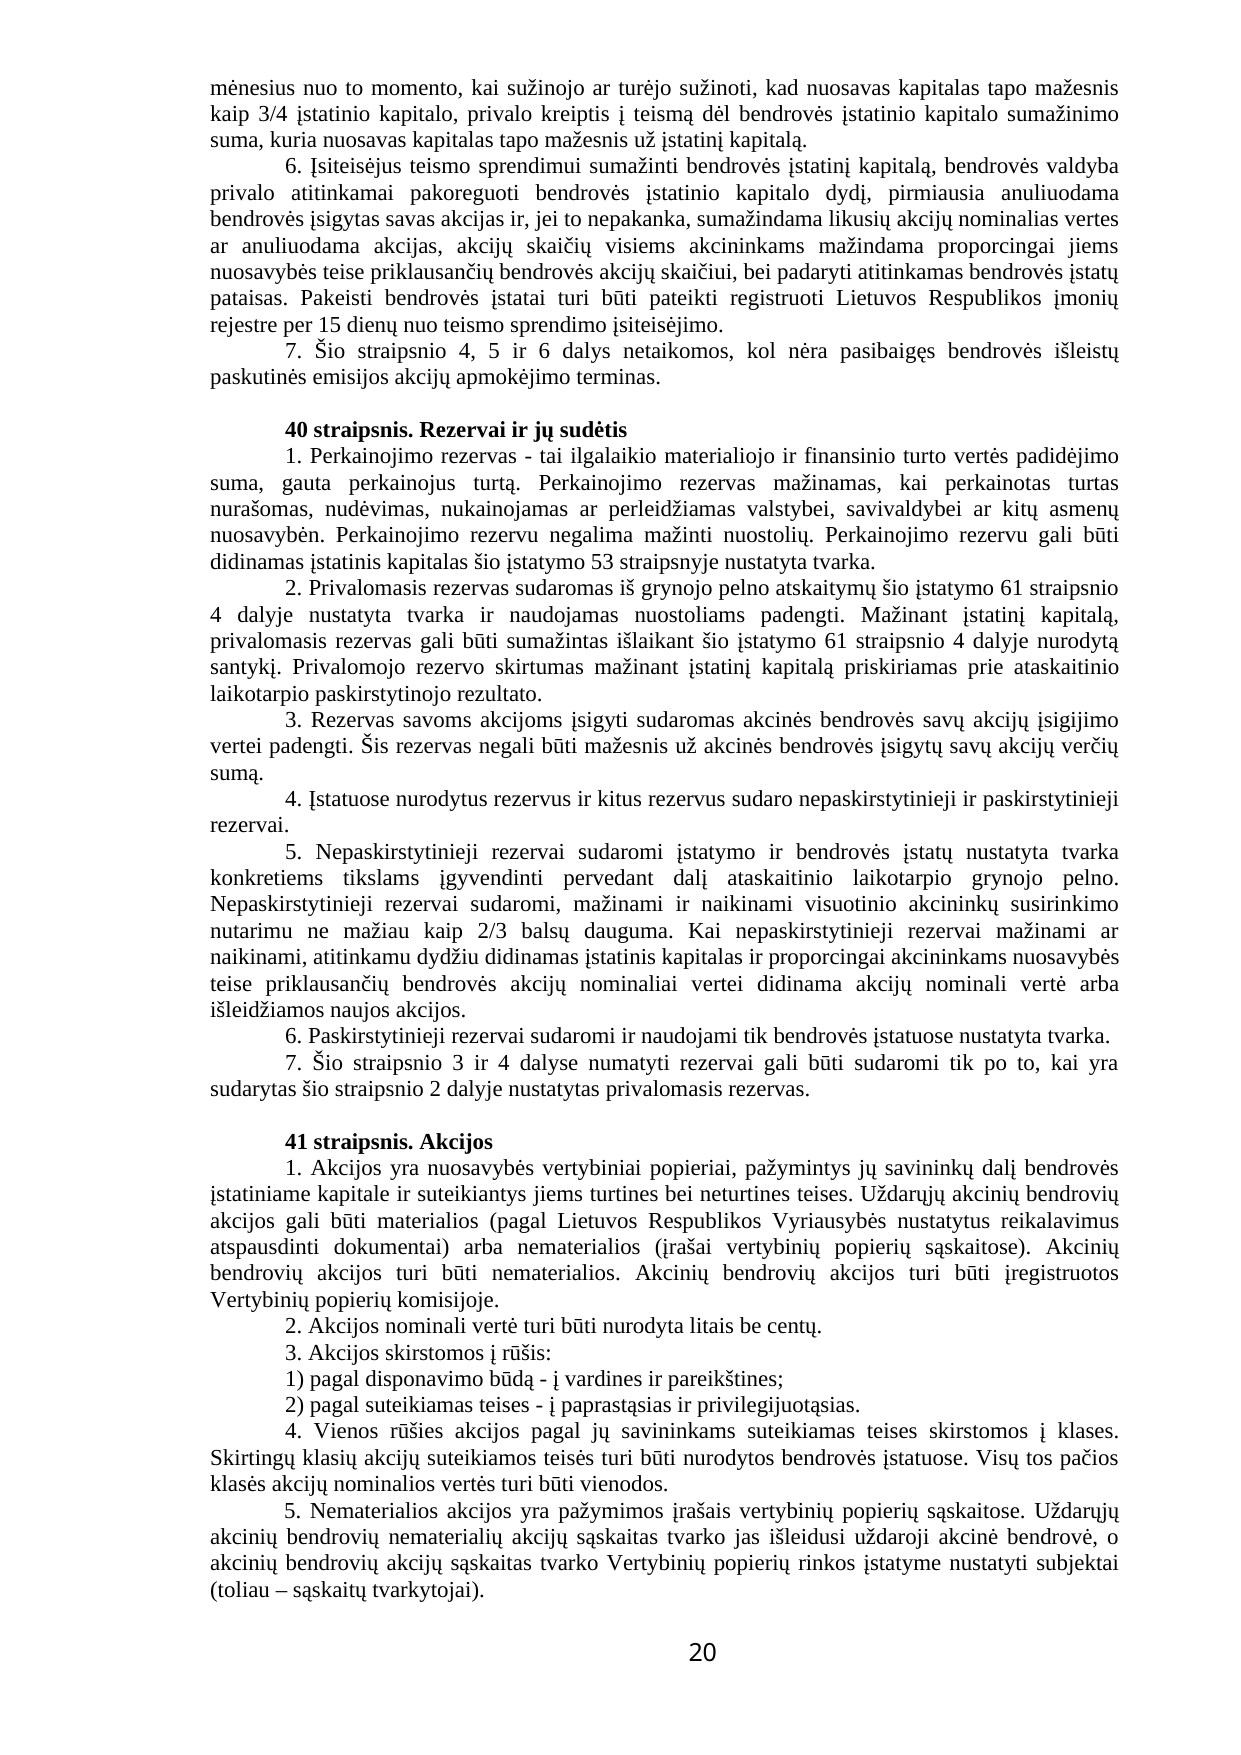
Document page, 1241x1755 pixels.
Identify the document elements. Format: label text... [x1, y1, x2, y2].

text 2. Privalomasis rezervas sudaromas iš grynojo pelno atskaitymų šio įstatymo 61 straipsnio 4 dalyje nustatyta tvarka ir naudojamas nuostoliams padengti. Mažinant įstatinį kapitalą, privalomasis rezervas gali būti sumažintas išlaikant šio įstatymo 61 straipsnio 4 dalyje nurodytą santykį. Privalomojo rezervo skirtumas mažinant įstatinį kapitalą priskiriamas prie ataskaitinio laikotarpio paskirstytinojo rezultato. [210, 574, 1120, 706]
text 5. Nepaskirstytinieji rezervai sudaromi įstatymo ir bendrovės įstatų nustatyta tvarka konkretiems tikslams įgyvendinti pervedant dalį ataskaitinio laikotarpio grynojo pelno. Nepaskirstytinieji rezervai sudaromi, mažinami ir naikinami visuotinio akcininkų susirinkimo nutarimu ne mažiau kaip 2/3 balsų dauguma. Kai nepaskirstytinieji rezervai mažinami ar naikinami, atitinkamu dydžiu didinamas įstatinis kapitalas ir proporcingai akcininkams nuosavybės teise priklausančių bendrovės akcijų nominaliai vertei didinama akcijų nominali vertė arba išleidžiamos naujos akcijos. [210, 838, 1120, 1022]
text 4. Vienos rūšies akcijos pagal jų savininkams suteikiamas teises skirstomos į klases. Skirtingų klasių akcijų suteikiamos teisės turi būti nurodytos bendrovės įstatuose. Visų tos pačios klasės akcijų nominalios vertės turi būti vienodos. [210, 1418, 1120, 1497]
text 6. Paskirstytinieji rezervai sudaromi ir naudojami tik bendrovės įstatuose nustatyta tvarka. [210, 1022, 1120, 1049]
text 5. Nematerialios akcijos yra pažymimos įrašais vertybinių popierių sąskaitose. Uždarųjų akcinių bendrovių nematerialių akcijų sąskaitas tvarko jas išleidusi uždaroji akcinė bendrovė, o akcinių bendrovių akcijų sąskaitas tvarko Vertybinių popierių rinkos įstatyme nustatyti subjektai (toliau – sąskaitų tvarkytojai). [210, 1497, 1120, 1602]
text 40 straipsnis. Rezervai ir jų sudėtis [210, 416, 1120, 442]
text 41 straipsnis. Akcijos [210, 1128, 1120, 1154]
text 6. Įsiteisėjus teismo sprendimui sumažinti bendrovės įstatinį kapitalą, bendrovės valdyba privalo atitinkamai pakoreguoti bendrovės įstatinio kapitalo dydį, pirmiausia anuliuodama bendrovės įsigytas savas akcijas ir, jei to nepakanka, sumažindama likusių akcijų nominalias vertes ar anuliuodama akcijas, akcijų skaičių visiems akcininkams mažindama proporcingai jiems nuosavybės teise priklausančių bendrovės akcijų skaičiui, bei padaryti atitinkamas bendrovės įstatų pataisas. Pakeisti bendrovės įstatai turi būti pateikti registruoti Lietuvos Respublikos įmonių rejestre per 15 dienų nuo teismo sprendimo įsiteisėjimo. [210, 153, 1120, 337]
text 4. Įstatuose nurodytus rezervus ir kitus rezervus sudaro nepaskirstytinieji ir paskirstytinieji rezervai. [210, 785, 1120, 838]
text 1. Perkainojimo rezervas - tai ilgalaikio materialiojo ir finansinio turto vertės padidėjimo suma, gauta perkainojus turtą. Perkainojimo rezervas mažinamas, kai perkainotas turtas nurašomas, nudėvimas, nukainojamas ar perleidžiamas valstybei, savivaldybei ar kitų asmenų nuosavybėn. Perkainojimo rezervu negalima mažinti nuostolių. Perkainojimo rezervu gali būti didinamas įstatinis kapitalas šio įstatymo 53 straipsnyje nustatyta tvarka. [210, 442, 1120, 574]
text 7. Šio straipsnio 3 ir 4 dalyse numatyti rezervai gali būti sudaromi tik po to, kai yra sudarytas šio straipsnio 2 dalyje nustatytas privalomasis rezervas. [210, 1049, 1120, 1101]
text mėnesius nuo to momento, kai sužinojo ar turėjo sužinoti, kad nuosavas kapitalas tapo mažesnis kaip 3/4 įstatinio kapitalo, privalo kreiptis į teismą dėl bendrovės įstatinio kapitalo sumažinimo suma, kuria nuosavas kapitalas tapo mažesnis už įstatinį kapitalą. [210, 73, 1120, 153]
text 1) pagal disponavimo būdą - į vardines ir pareikštines; [210, 1365, 1120, 1391]
text 7. Šio straipsnio 4, 5 ir 6 dalys netaikomos, kol nėra pasibaigęs bendrovės išleistų paskutinės emisijos akcijų apmokėjimo terminas. [210, 337, 1120, 390]
text 1. Akcijos yra nuosavybės vertybiniai popieriai, pažymintys jų savininkų dalį bendrovės įstatiniame kapitale ir suteikiantys jiems turtines bei neturtines teises. Uždarųjų akcinių bendrovių akcijos gali būti materialios (pagal Lietuvos Respublikos Vyriausybės nustatytus reikalavimus atspausdinti dokumentai) arba nematerialios (įrašai vertybinių popierių sąskaitose). Akcinių bendrovių akcijos turi būti nematerialios. Akcinių bendrovių akcijos turi būti įregistruotos Vertybinių popierių komisijoje. [210, 1154, 1120, 1312]
text 2) pagal suteikiamas teises - į paprastąsias ir privilegijuotąsias. [210, 1391, 1120, 1418]
text 2. Akcijos nominali vertė turi būti nurodyta litais be centų. [210, 1312, 1120, 1338]
text 3. Akcijos skirstomos į rūšis: [210, 1338, 1120, 1365]
text 3. Rezervas savoms akcijoms įsigyti sudaromas akcinės bendrovės savų akcijų įsigijimo vertei padengti. Šis rezervas negali būti mažesnis už akcinės bendrovės įsigytų savų akcijų verčių sumą. [210, 706, 1120, 785]
